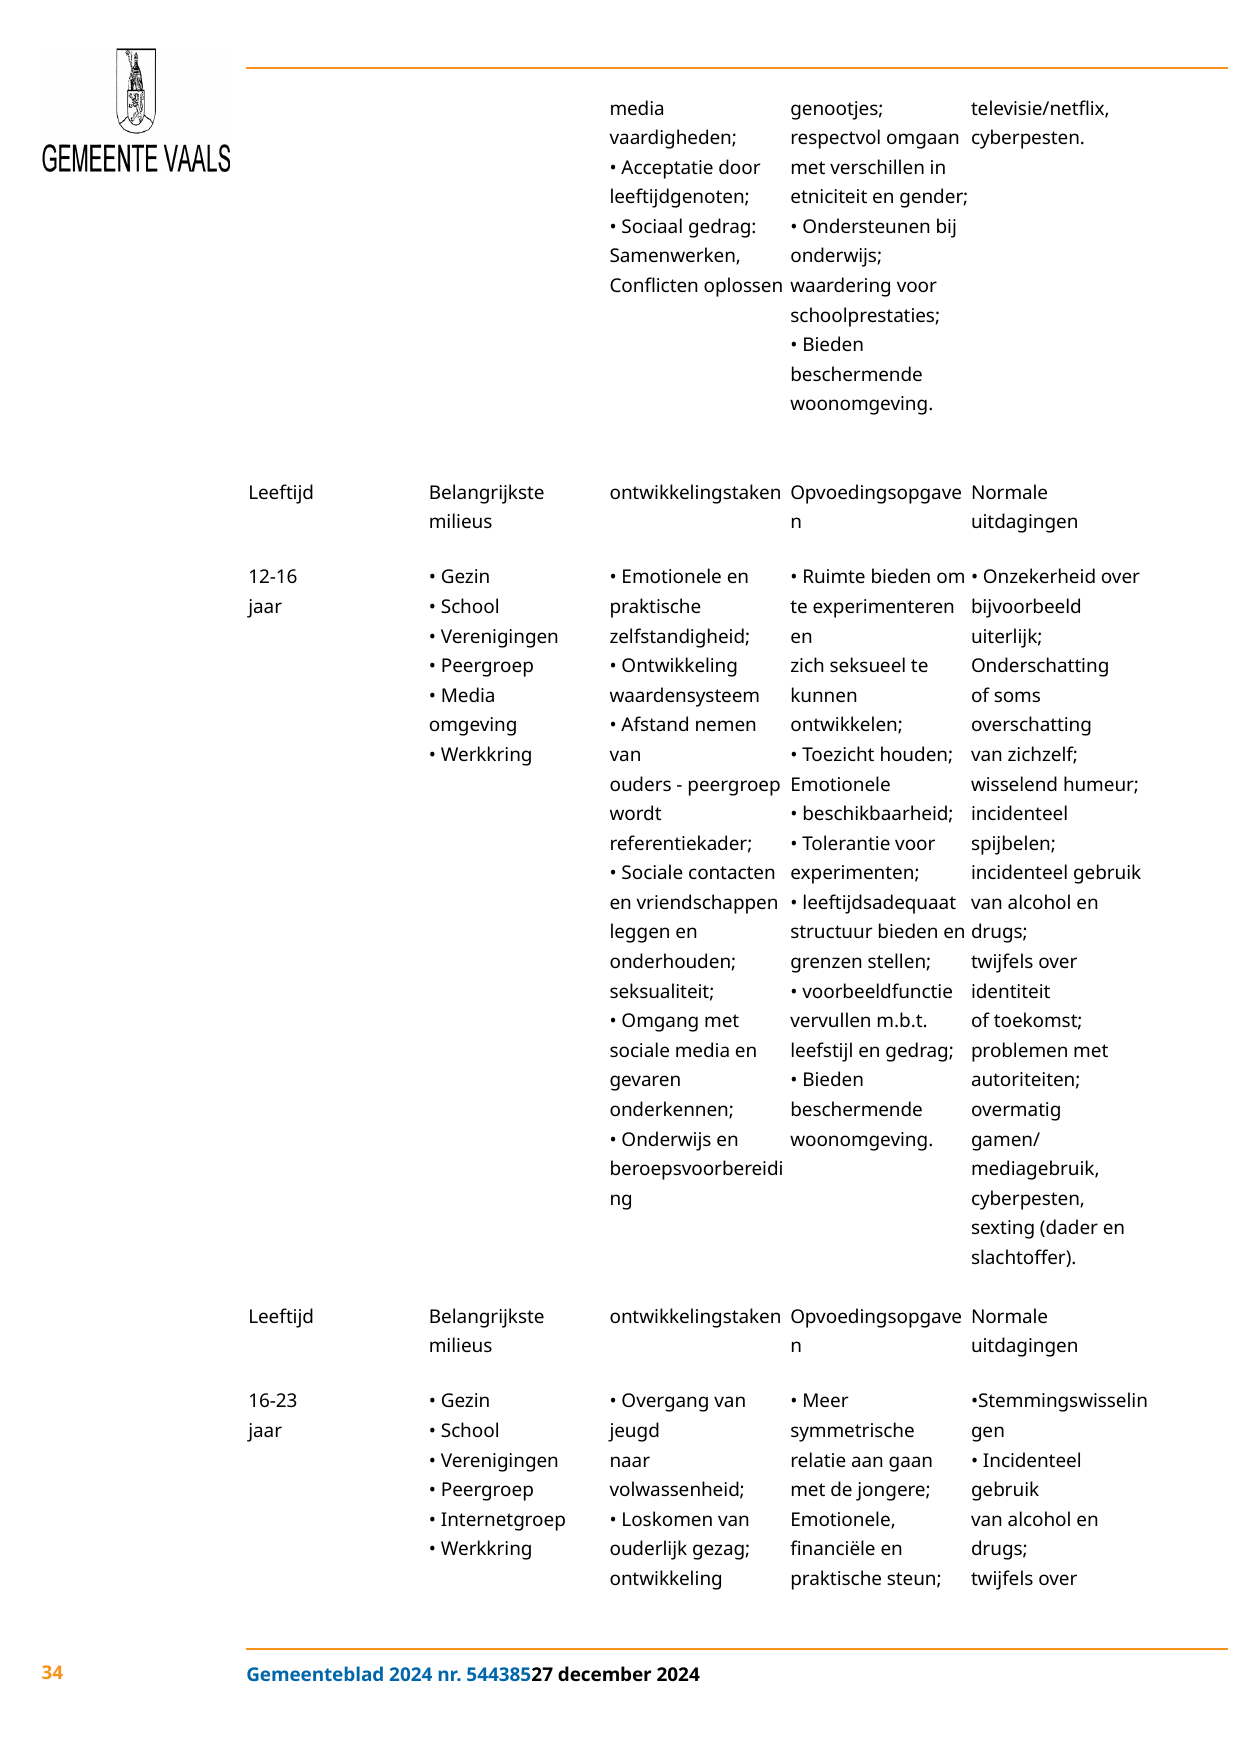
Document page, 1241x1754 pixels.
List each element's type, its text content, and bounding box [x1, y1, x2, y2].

table_cell •Stemmingswisselingen • Incidenteel gebruik van alcohol en drugs; twijfels over [971, 1358, 1152, 1591]
table_cell media vaardigheden; • Acceptatie door leeftijdgenoten; • Sociaal gedrag: Samenwerken, Conflicten oplossen [609, 95, 790, 446]
table_header ontwikkelingstaken [609, 1303, 790, 1358]
table_cell • Emotionele en praktische zelfstandigheid; • Ontwikkeling waardensysteem • Afstand nemen van ouders - peergroep wordt referentiekader; • Sociale contacten en vriendschappen leggen en onderhouden; seksualiteit; • Omgang met sociale media en gevaren onderkennen; • Onderwijs en beroepsvoorbereiding [609, 534, 790, 1270]
picture [41, 47, 231, 172]
table_cell televisie/netflix, cyberpesten. [971, 95, 1152, 446]
table_header Normale uitdagingen [971, 1303, 1152, 1358]
table_header Opvoedingsopgaven [790, 479, 971, 534]
table_cell • Gezin • School • Verenigingen • Peergroep • Internetgroep • Werkkring [429, 1358, 609, 1591]
table_cell • Onzekerheid over bijvoorbeeld uiterlijk; Onderschatting of soms overschatting van zichzelf; wisselend humeur; incidenteel spijbelen; incidenteel gebruik van alcohol en drugs; twijfels over identiteit of toekomst; problemen met autoriteiten; overmatig gamen/mediagebruik, cyberpesten, sexting (dader en slachtoffer). [971, 534, 1152, 1270]
table_cell • Overgang van jeugd naar volwassenheid; • Loskomen van ouderlijk gezag; ontwikkeling [609, 1358, 790, 1591]
table_header Belangrijkste milieus [429, 1303, 609, 1358]
table_header ontwikkelingstaken [609, 479, 790, 534]
table_header Opvoedingsopgaven [790, 1303, 971, 1358]
table_header Belangrijkste milieus [429, 479, 609, 534]
table_cell 12-16 jaar [248, 534, 429, 1270]
table_header Leeftijd [248, 479, 429, 534]
table_cell • Gezin • School • Verenigingen • Peergroep • Media omgeving • Werkkring [429, 534, 609, 1270]
table_cell 16-23 jaar [248, 1358, 429, 1591]
table_cell • Meer symmetrische relatie aan gaan met de jongere; Emotionele, financiële en praktische steun; [790, 1358, 971, 1591]
table_header Normale uitdagingen [971, 479, 1152, 534]
table_cell • Ruimte bieden om te experimenteren en zich seksueel te kunnen ontwikkelen; • Toezicht houden; Emotionele • beschikbaarheid; • Tolerantie voor experimenten; • leeftijdsadequaat structuur bieden en grenzen stellen; • voorbeeldfunctie vervullen m.b.t. leefstijl en gedrag; • Bieden beschermende woonomgeving. [790, 534, 971, 1270]
table_cell genootjes; respectvol omgaan met verschillen in etniciteit en gender; • Ondersteunen bij onderwijs; waardering voor schoolprestaties; • Bieden beschermende woonomgeving. [790, 95, 971, 446]
table_cell [429, 95, 609, 446]
table_cell [248, 95, 429, 446]
table_header Leeftijd [248, 1303, 429, 1358]
